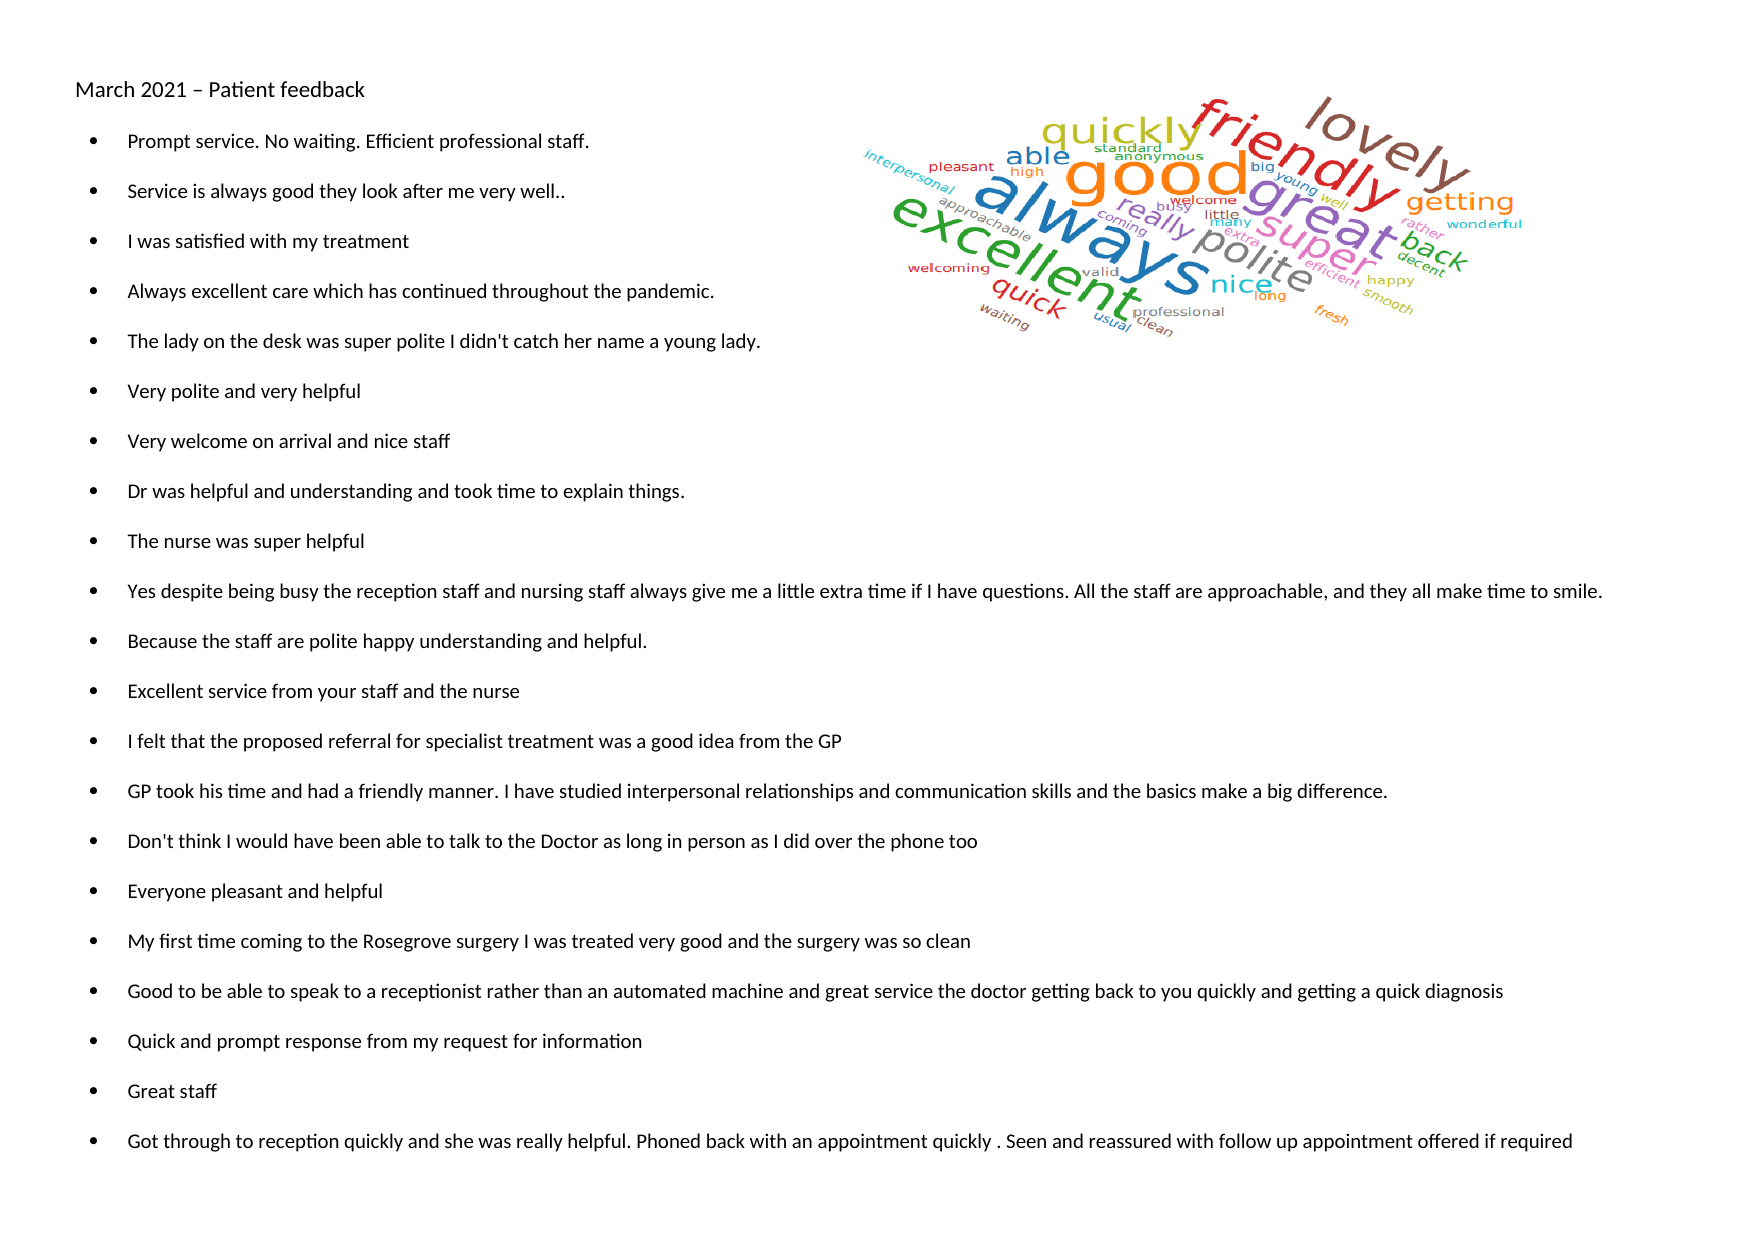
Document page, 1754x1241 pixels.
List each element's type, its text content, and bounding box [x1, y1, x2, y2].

text March 2021 – Patient feedback [75, 75, 848, 103]
list Excellent service from your staff and the nurse [90, 678, 1679, 703]
list Always excellent care which has continued throughout the pandemic. [90, 278, 848, 303]
list Dr was helpful and understanding and took time to explain things. [90, 478, 1679, 503]
text [1573, 75, 1679, 103]
list Very polite and very helpful [90, 378, 1679, 403]
list [1573, 128, 1679, 153]
list Prompt service. No waiting. Efficient professional staff. [90, 128, 848, 153]
list Quick and prompt response from my request for information [90, 1028, 1679, 1053]
list The lady on the desk was super polite I didn't catch her name a young lady. [90, 328, 848, 353]
list Don't think I would have been able to talk to the Doctor as long in person as I did over the phone too [90, 828, 1679, 853]
list Yes despite being busy the reception staff and nursing staff always give me a little extra time if I have questions. All the staff are approachable, and they all make time to smile. [90, 578, 1679, 603]
list Everyone pleasant and helpful [90, 878, 1679, 903]
list Service is always good they look after me very well.. [90, 178, 848, 203]
list The nurse was super helpful [90, 528, 1679, 553]
list Great staff [90, 1078, 1679, 1103]
list Got through to reception quickly and she was really helpful. Phoned back with an appointment quickly . Seen and reassured with follow up appointment offered if required [90, 1128, 1679, 1153]
list [1573, 178, 1679, 203]
list [1573, 328, 1679, 353]
list [1573, 278, 1679, 303]
list Good to be able to speak to a receptionist rather than an automated machine and great service the doctor getting back to you quickly and getting a quick diagnosis [90, 978, 1679, 1003]
list [1573, 228, 1679, 253]
list Very welcome on arrival and nice staff [90, 428, 1679, 453]
list Because the staff are polite happy understanding and helpful. [90, 628, 1679, 653]
list I was satisfied with my treatment [90, 228, 848, 253]
list GP took his time and had a friendly manner. I have studied interpersonal relationships and communication skills and the basics make a big difference. [90, 778, 1679, 803]
list My first time coming to the Rosegrove surgery I was treated very good and the surgery was so clean [90, 928, 1679, 953]
list I felt that the proposed referral for specialist treatment was a good idea from the GP [90, 728, 1679, 753]
